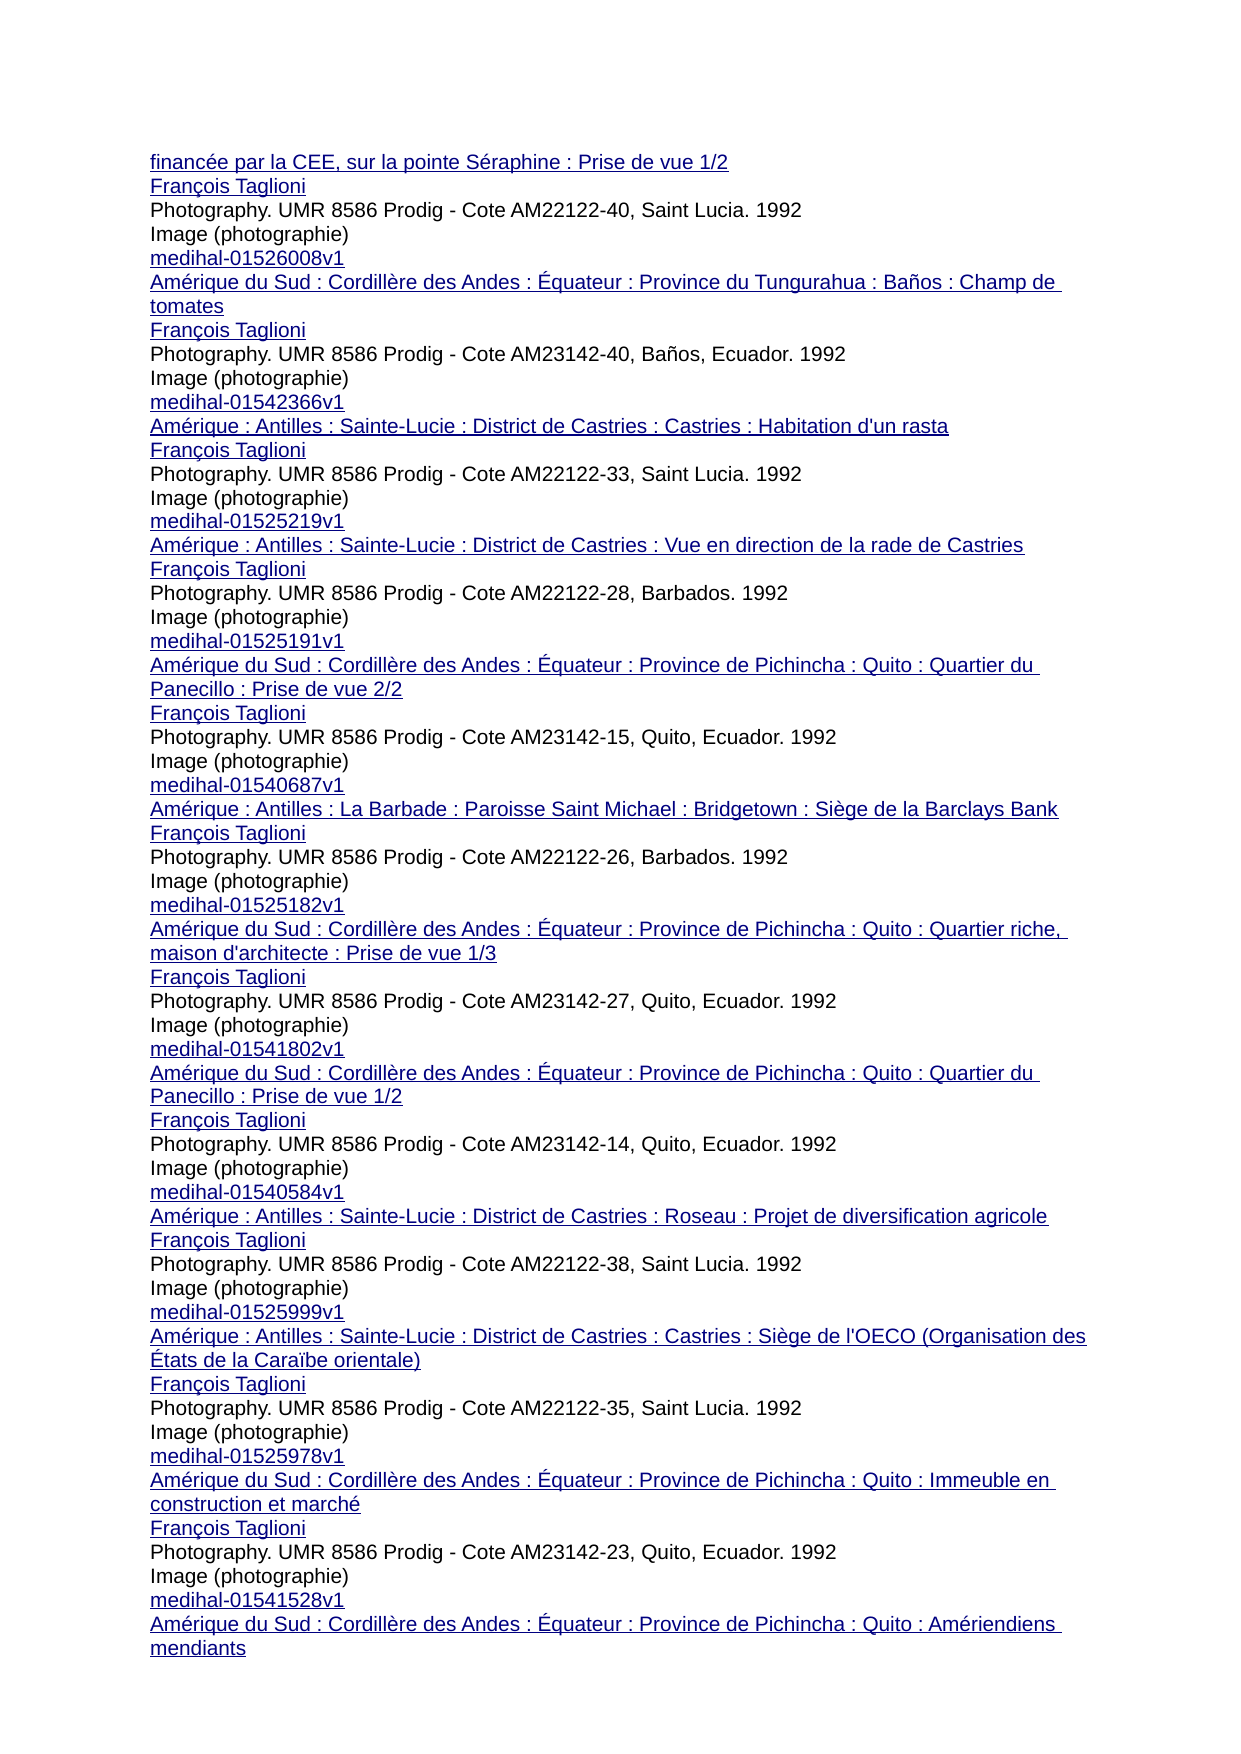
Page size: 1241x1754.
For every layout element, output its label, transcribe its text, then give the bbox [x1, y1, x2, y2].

table_cell Amérique : Antilles : Sainte-Lucie : District de Castries : Castries : Zone commerciale en duty free financée par la CEE, sur la pointe Séraphine : Prise de vue 1/2 François Taglioni Photography. UMR 8586 Prodig - Cote AM22122-40, Saint Lucia. 1992 Image (photographie) medihal-01526008v1 [150, 150, 1090, 270]
table_cell Amérique du Sud : Cordillère des Andes : Équateur : Province du Tungurahua : Baños : Champ de tomates François Taglioni Photography. UMR 8586 Prodig - Cote AM23142-40, Baños, Ecuador. 1992 Image (photographie) medihal-01542366v1 [150, 270, 1090, 413]
table_cell Amérique : Antilles : La Barbade : Paroisse Saint Michael : Bridgetown : Siège de la Barclays Bank François Taglioni Photography. UMR 8586 Prodig - Cote AM22122-26, Barbados. 1992 Image (photographie) medihal-01525182v1 [150, 797, 1090, 917]
table_cell Amérique : Antilles : Sainte-Lucie : District de Castries : Vue en direction de la rade de Castries François Taglioni Photography. UMR 8586 Prodig - Cote AM22122-28, Barbados. 1992 Image (photographie) medihal-01525191v1 [150, 533, 1090, 653]
table_cell Amérique du Sud : Cordillère des Andes : Équateur : Province de Pichincha : Quito : Amériendiens mendiants [150, 1611, 1090, 1659]
table_cell Amérique : Antilles : Sainte-Lucie : District de Castries : Roseau : Projet de diversification agricole François Taglioni Photography. UMR 8586 Prodig - Cote AM22122-38, Saint Lucia. 1992 Image (photographie) medihal-01525999v1 [150, 1204, 1090, 1324]
table_cell Amérique du Sud : Cordillère des Andes : Équateur : Province de Pichincha : Quito : Quartier du Panecillo : Prise de vue 2/2 François Taglioni Photography. UMR 8586 Prodig - Cote AM23142-15, Quito, Ecuador. 1992 Image (photographie) medihal-01540687v1 [150, 653, 1090, 797]
table_cell Amérique : Antilles : Sainte-Lucie : District de Castries : Castries : Habitation d'un rasta François Taglioni Photography. UMR 8586 Prodig - Cote AM22122-33, Saint Lucia. 1992 Image (photographie) medihal-01525219v1 [150, 414, 1090, 533]
table_cell Amérique : Antilles : Sainte-Lucie : District de Castries : Castries : Siège de l'OECO (Organisation des États de la Caraïbe orientale) François Taglioni Photography. UMR 8586 Prodig - Cote AM22122-35, Saint Lucia. 1992 Image (photographie) medihal-01525978v1 [150, 1324, 1090, 1468]
table_cell Amérique du Sud : Cordillère des Andes : Équateur : Province de Pichincha : Quito : Quartier riche, maison d'architecte : Prise de vue 1/3 François Taglioni Photography. UMR 8586 Prodig - Cote AM23142-27, Quito, Ecuador. 1992 Image (photographie) medihal-01541802v1 [150, 917, 1090, 1060]
table_cell Amérique du Sud : Cordillère des Andes : Équateur : Province de Pichincha : Quito : Quartier du Panecillo : Prise de vue 1/2 François Taglioni Photography. UMR 8586 Prodig - Cote AM23142-14, Quito, Ecuador. 1992 Image (photographie) medihal-01540584v1 [150, 1060, 1090, 1204]
table_cell Amérique du Sud : Cordillère des Andes : Équateur : Province de Pichincha : Quito : Immeuble en construction et marché François Taglioni Photography. UMR 8586 Prodig - Cote AM23142-23, Quito, Ecuador. 1992 Image (photographie) medihal-01541528v1 [150, 1468, 1090, 1611]
